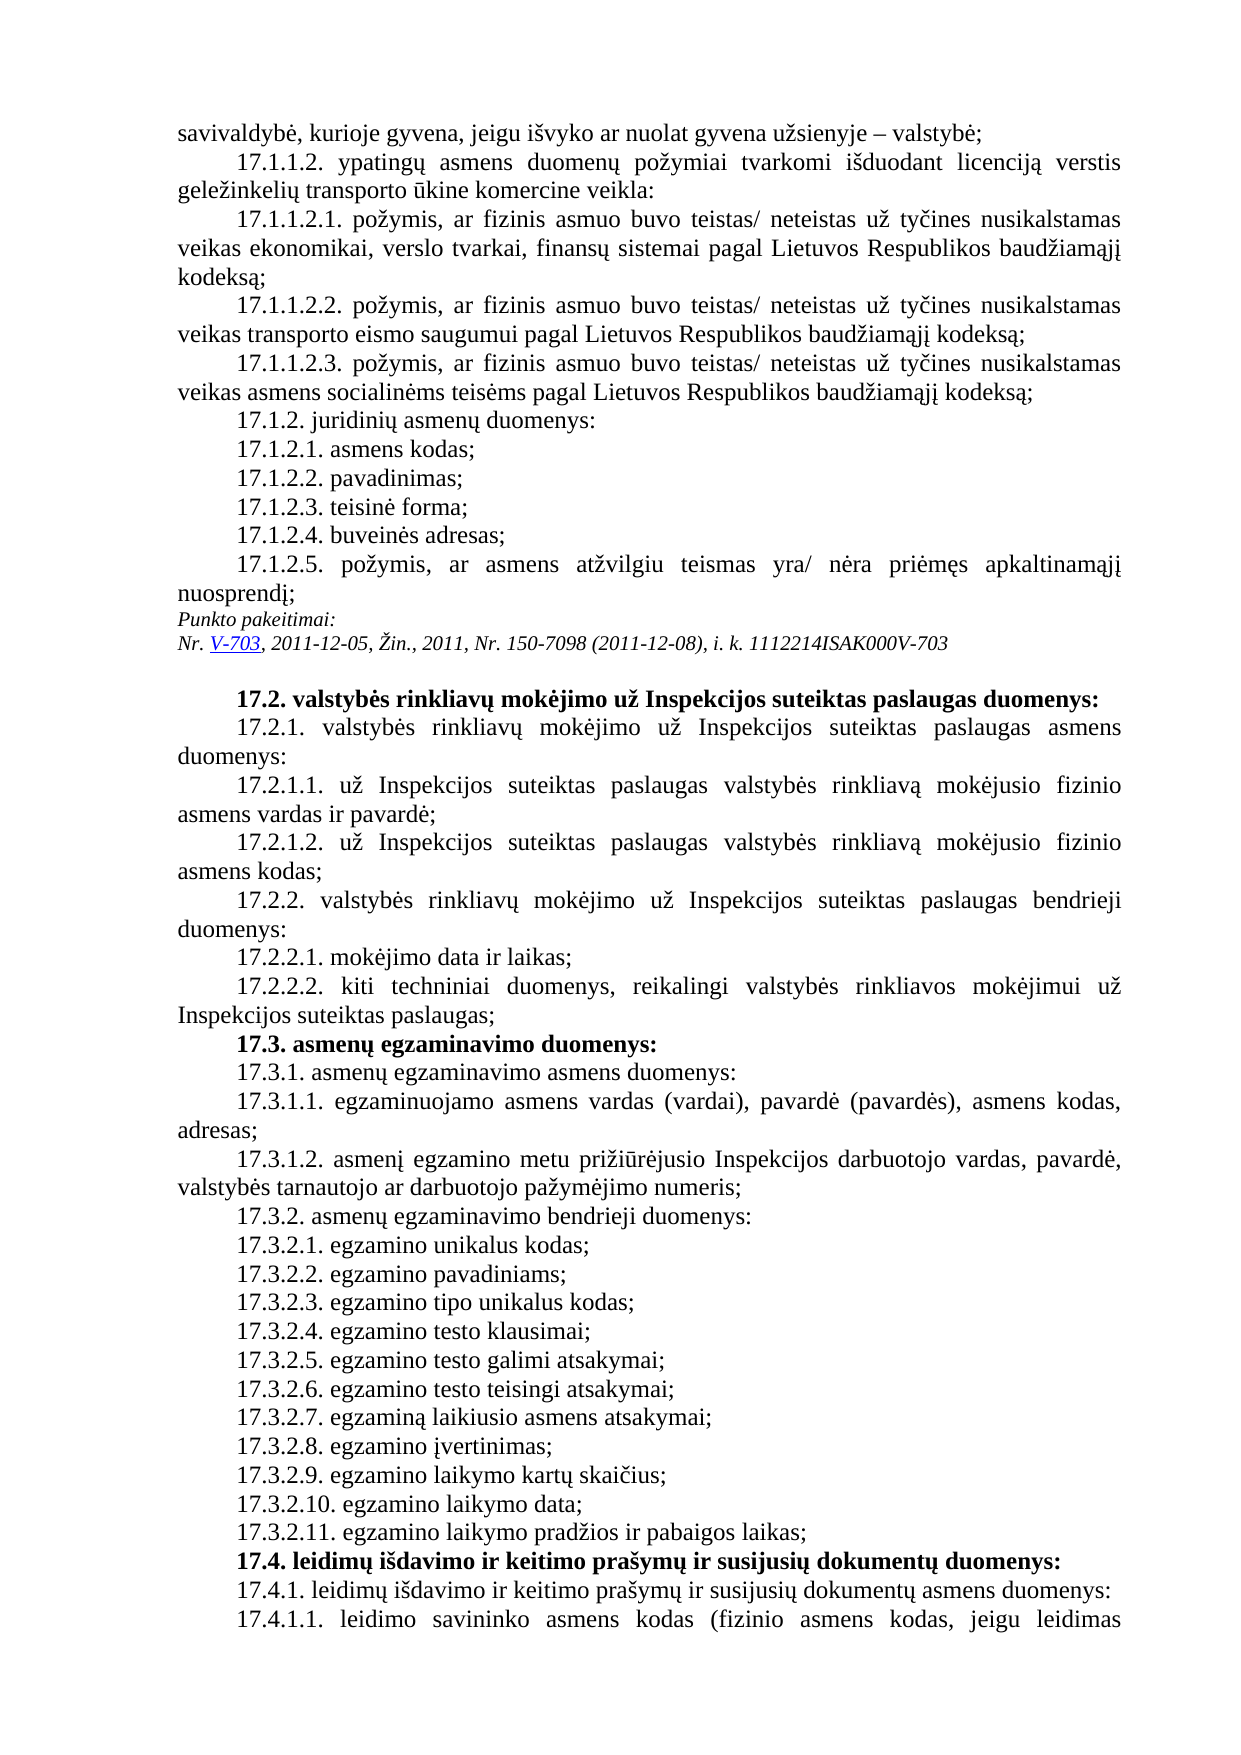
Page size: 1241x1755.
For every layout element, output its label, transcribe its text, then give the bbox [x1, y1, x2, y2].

text 17.2.2. valstybės rinkliavų mokėjimo už Inspekcijos suteiktas paslaugas bendrieji duomenys: [177, 885, 1122, 942]
text 17.3.2.2. egzamino pavadiniams; [177, 1259, 1122, 1287]
text 17.3.2.8. egzamino įvertinimas; [177, 1431, 1122, 1460]
text 17.3.2.9. egzamino laikymo kartų skaičius; [177, 1460, 1122, 1489]
text 17.1.2.1. asmens kodas; [177, 434, 1122, 463]
text 17.1.2.2. pavadinimas; [177, 463, 1122, 492]
text 17.3.1.1. egzaminuojamo asmens vardas (vardai), pavardė (pavardės), asmens kodas, adresas; [177, 1086, 1122, 1144]
text 17.1.1.2.2. požymis, ar fizinis asmuo buvo teistas/ neteistas už tyčines nusikalstamas veikas transporto eismo saugumui pagal Lietuvos Respublikos baudžiamąjį kodeksą; [177, 291, 1122, 348]
text 17.4.1. leidimų išdavimo ir keitimo prašymų ir susijusių dokumentų asmens duomenys: [177, 1575, 1122, 1604]
text 17.1.1.2.3. požymis, ar fizinis asmuo buvo teistas/ neteistas už tyčines nusikalstamas veikas asmens socialinėms teisėms pagal Lietuvos Respublikos baudžiamąjį kodeksą; [177, 348, 1122, 406]
text 17.1.1.2. ypatingų asmens duomenų požymiai tvarkomi išduodant licenciją verstis geležinkelių transporto ūkine komercine veikla: [177, 147, 1122, 204]
text 17.3.2.3. egzamino tipo unikalus kodas; [177, 1287, 1122, 1316]
text 17.4. leidimų išdavimo ir keitimo prašymų ir susijusių dokumentų duomenys: [177, 1546, 1122, 1575]
text savivaldybė, kurioje gyvena, jeigu išvyko ar nuolat gyvena užsienyje – valstybė; [177, 118, 1122, 147]
text Nr. V-703, 2011-12-05, Žin., 2011, Nr. 150-7098 (2011-12-08), i. k. 1112214ISAK000V-703 [177, 631, 1122, 655]
text 17.2.1. valstybės rinkliavų mokėjimo už Inspekcijos suteiktas paslaugas asmens duomenys: [177, 712, 1122, 770]
text 17.3.2.10. egzamino laikymo data; [177, 1489, 1122, 1517]
text 17.3.2. asmenų egzaminavimo bendrieji duomenys: [177, 1201, 1122, 1230]
text 17.3.2.7. egzaminą laikiusio asmens atsakymai; [177, 1402, 1122, 1431]
text 17.3.2.4. egzamino testo klausimai; [177, 1316, 1122, 1345]
text 17.1.2.4. buveinės adresas; [177, 521, 1122, 549]
text 17.2.2.1. mokėjimo data ir laikas; [177, 942, 1122, 971]
text 17.2.1.2. už Inspekcijos suteiktas paslaugas valstybės rinkliavą mokėjusio fizinio asmens kodas; [177, 827, 1122, 885]
text 17.3. asmenų egzaminavimo duomenys: [177, 1029, 1122, 1057]
text 17.2.2.2. kiti techniniai duomenys, reikalingi valstybės rinkliavos mokėjimui už Inspekcijos suteiktas paslaugas; [177, 971, 1122, 1029]
text 17.4.1.1. leidimo savininko asmens kodas (fizinio asmens kodas, jeigu leidimas [177, 1604, 1122, 1632]
text 17.1.1.2.1. požymis, ar fizinis asmuo buvo teistas/ neteistas už tyčines nusikalstamas veikas ekonomikai, verslo tvarkai, finansų sistemai pagal Lietuvos Respublikos baudžiamąjį kodeksą; [177, 204, 1122, 291]
text 17.1.2.5. požymis, ar asmens atžvilgiu teismas yra/ nėra priėmęs apkaltinamąjį nuosprendį; [177, 549, 1122, 607]
text 17.2. valstybės rinkliavų mokėjimo už Inspekcijos suteiktas paslaugas duomenys: [177, 684, 1122, 712]
text 17.3.1.2. asmenį egzamino metu prižiūrėjusio Inspekcijos darbuotojo vardas, pavardė, valstybės tarnautojo ar darbuotojo pažymėjimo numeris; [177, 1144, 1122, 1201]
text 17.3.2.5. egzamino testo galimi atsakymai; [177, 1345, 1122, 1374]
text 17.3.2.6. egzamino testo teisingi atsakymai; [177, 1374, 1122, 1402]
text 17.2.1.1. už Inspekcijos suteiktas paslaugas valstybės rinkliavą mokėjusio fizinio asmens vardas ir pavardė; [177, 770, 1122, 827]
text 17.1.2. juridinių asmenų duomenys: [177, 406, 1122, 434]
text 17.1.2.3. teisinė forma; [177, 492, 1122, 521]
text Punkto pakeitimai: [177, 607, 1122, 631]
text 17.3.1. asmenų egzaminavimo asmens duomenys: [177, 1057, 1122, 1086]
text 17.3.2.11. egzamino laikymo pradžios ir pabaigos laikas; [177, 1517, 1122, 1546]
text 17.3.2.1. egzamino unikalus kodas; [177, 1230, 1122, 1259]
